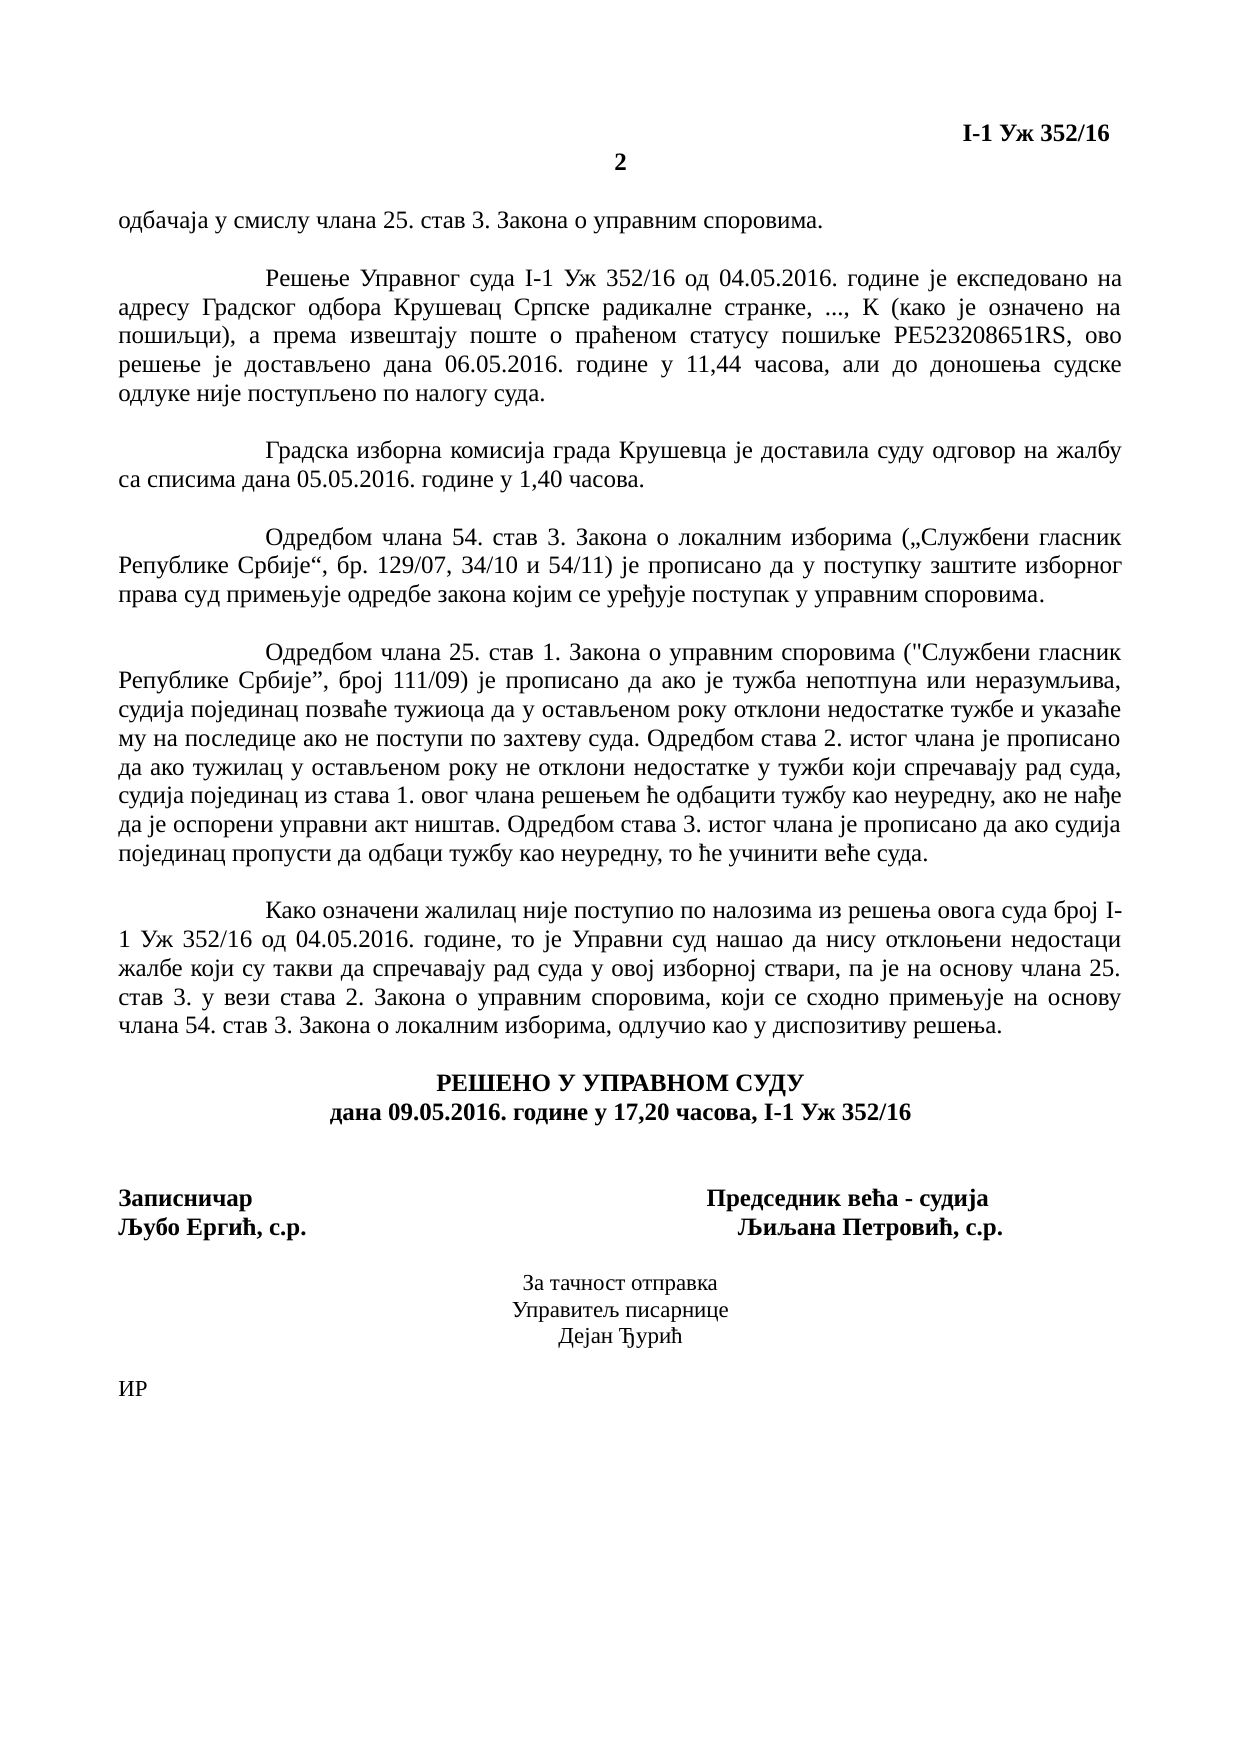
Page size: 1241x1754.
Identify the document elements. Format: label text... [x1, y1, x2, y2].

text ИР [118, 1375, 1122, 1401]
text Управитељ писарнице [118, 1296, 1122, 1322]
text Дејан Ђурић [118, 1322, 1122, 1348]
text Љубо Ергић, с.р. Љиљана Петровић, с.р. [118, 1212, 1122, 1241]
text Градска изборна комисија града Крушевца је доставила суду одговор на жалбу са списима дана 05.05.2016. године у 1,40 часова. [118, 436, 1122, 493]
text Записничар Председник већа - судија [118, 1183, 1122, 1212]
text Одредбом члана 25. став 1. Закона о управним споровима ("Службени гласник Републике Србије”, број 111/09) је прописано да ако је тужба непотпуна или неразумљива, судија појединац позваће тужиоца да у остављеном року отклони недостатке тужбе и указаће му на последице ако не поступи по захтеву суда. Одредбом става 2. истог члана је прописано да ако тужилац у остављеном року не отклони недостатке у тужби који спречавају рад суда, судија појединац из става 1. овог члана решењем ће одбацити тужбу као неуредну, ако не нађе да је оспорени управни акт ништав. Одредбом става 3. истог члана је прописано да ако судија појединац пропусти да одбаци тужбу као неуредну, то ће учинити веће суда. [118, 637, 1122, 867]
text РЕШЕНО У УПРАВНОМ СУДУ [118, 1068, 1122, 1097]
text Решење Управног суда I-1 Уж 352/16 од 04.05.2016. године је експедовано на адресу Градског одбора Крушевац Српске радикалне странке, ..., К (како је означено на пошиљци), а према извештају поште о праћеном статусу пошиљке PE523208651RS, ово решење је достављено дана 06.05.2016. године у 11,44 часова, али до доношења судске одлуке није поступљено по налогу суда. [118, 263, 1122, 407]
text Одредбом члана 54. став 3. Закона о локалним изборима („Службени гласник Републике Србије“, бр. 129/07, 34/10 и 54/11) је прописано да у поступку заштите изборног права суд примењује одредбе закона којим се уређује поступак у управним споровима. [118, 522, 1122, 608]
text одбачаја у смислу члана 25. став 3. Закона о управним споровима. [118, 206, 1122, 234]
text дана 09.05.2016. године у 17,20 часова, I-1 Уж 352/16 [118, 1097, 1122, 1126]
text Како означени жалилац није поступио по налозима из решења овога суда број I-1 Уж 352/16 од 04.05.2016. године, то је Управни суд нашао да нису отклоњени недостаци жалбе који су такви да спречавају рад суда у овој изборној ствари, па је на основу члана 25. став 3. у вези става 2. Закона о управним споровима, који се сходно примењује на основу члана 54. став 3. Закона о локалним изборима, одлучио као у диспозитиву решења. [118, 896, 1122, 1039]
text За тачност отправка [118, 1269, 1122, 1296]
